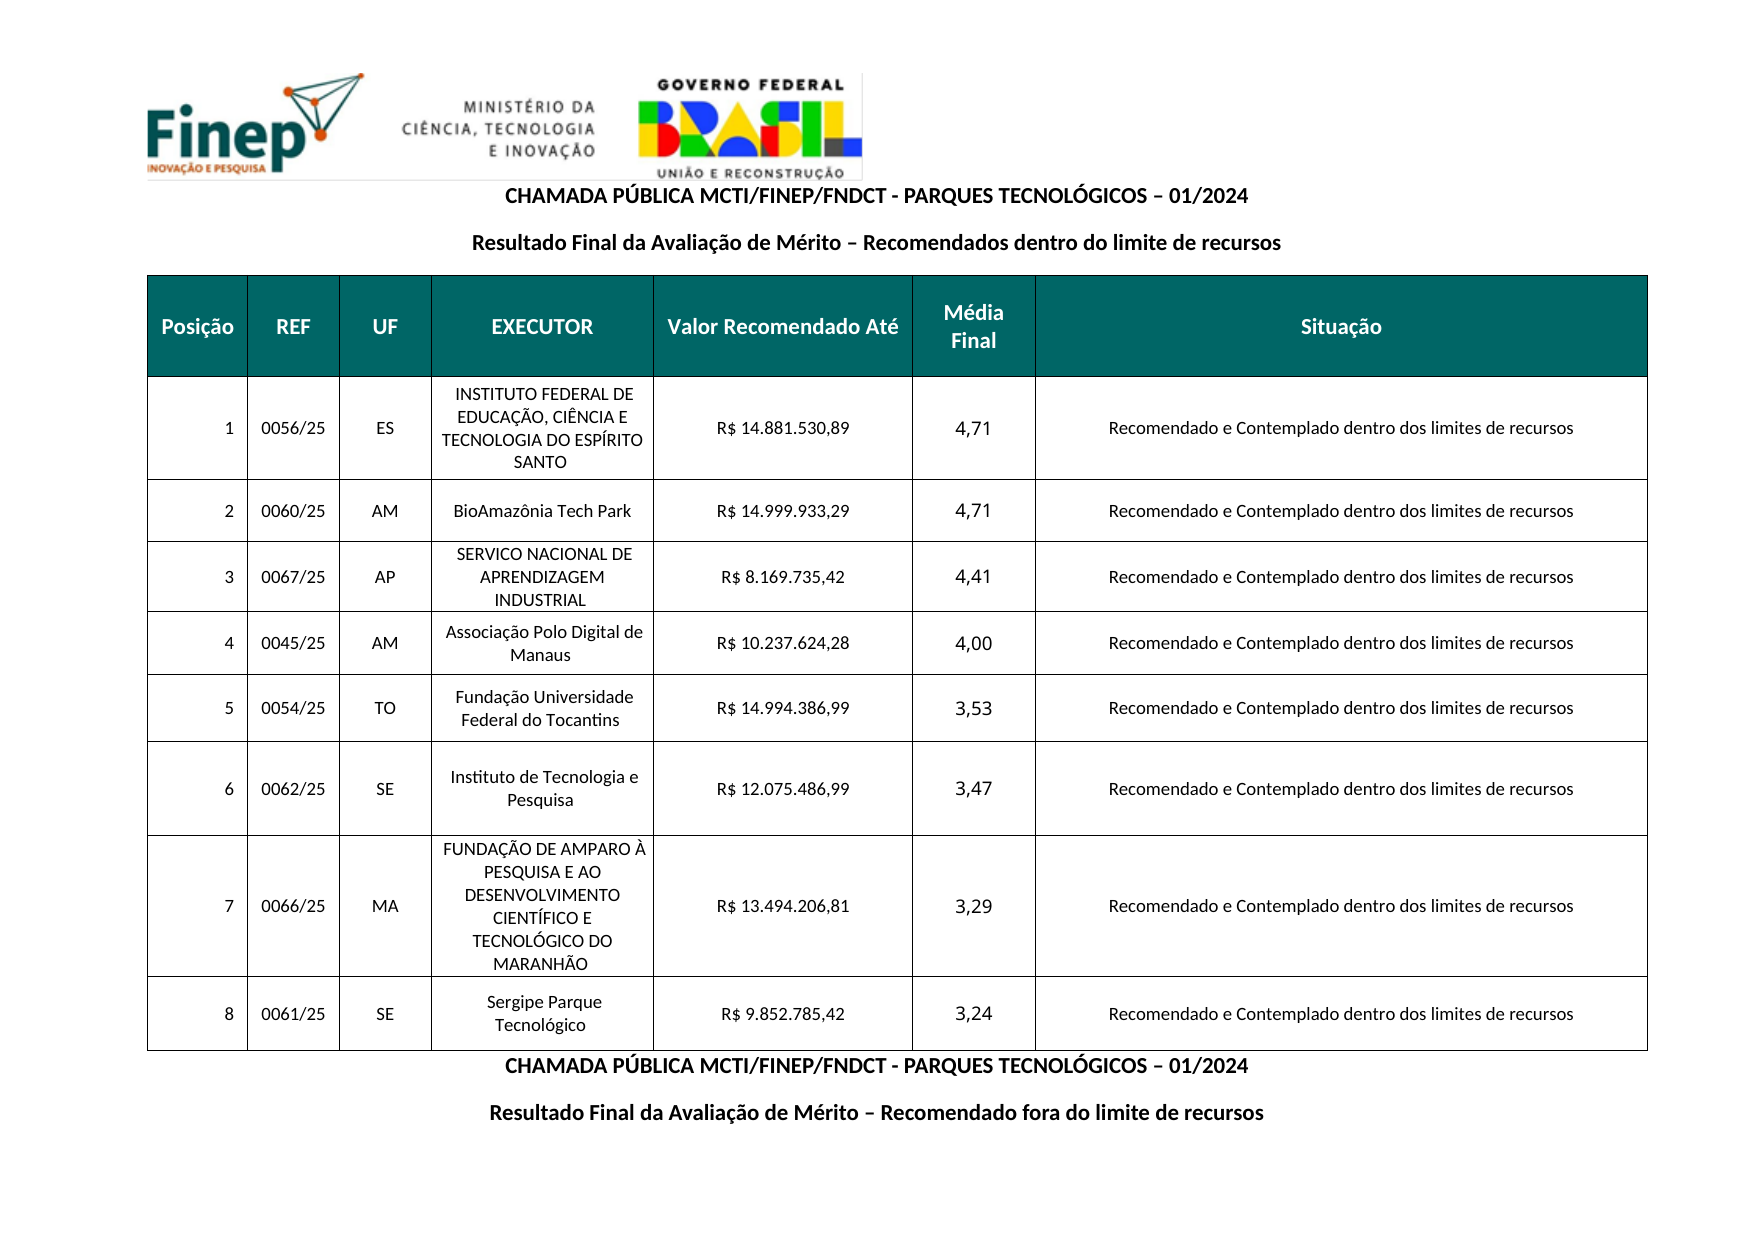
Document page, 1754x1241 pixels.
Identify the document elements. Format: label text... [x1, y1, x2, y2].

table_cell R$ 14.999.933,29 [654, 480, 912, 541]
table_cell SE [340, 742, 431, 835]
table_header UF [340, 276, 431, 376]
table_cell R$ 13.494.206,81 [654, 836, 912, 976]
table_cell Recomendado e Contemplado dentro dos limites de recursos [1036, 542, 1647, 611]
table_cell Instituto de Tecnologia e Pesquisa [432, 742, 653, 835]
table_cell 0054/25 [248, 675, 339, 741]
table_cell Recomendado e Contemplado dentro dos limites de recursos [1036, 612, 1647, 673]
table_cell TO [340, 675, 431, 741]
table_header Posição [148, 276, 247, 376]
table_cell 0067/25 [248, 542, 339, 611]
table_cell BioAmazônia Tech Park [432, 480, 653, 541]
table_cell Recomendado e Contemplado dentro dos limites de recursos [1036, 977, 1647, 1050]
table_cell 0061/25 [248, 977, 339, 1050]
table_cell 8 [148, 977, 247, 1050]
table_cell MA [340, 836, 431, 976]
text CHAMADA PÚBLICA MCTI/FINEP/FNDCT - PARQUES TECNOLÓGICOS – 01/2024 [148, 182, 1606, 209]
table_cell 4,41 [913, 542, 1035, 611]
table_cell SERVICO NACIONAL DE APRENDIZAGEM INDUSTRIAL [432, 542, 653, 611]
table_header Situação [1036, 276, 1647, 376]
table_cell R$ 14.994.386,99 [654, 675, 912, 741]
table_cell R$ 9.852.785,42 [654, 977, 912, 1050]
table_cell 4,71 [913, 377, 1035, 479]
table_cell 0062/25 [248, 742, 339, 835]
table_cell 4,71 [913, 480, 1035, 541]
table_cell Recomendado e Contemplado dentro dos limites de recursos [1036, 377, 1647, 479]
table_header REF [248, 276, 339, 376]
table_cell Recomendado e Contemplado dentro dos limites de recursos [1036, 675, 1647, 741]
table_cell R$ 12.075.486,99 [654, 742, 912, 835]
table_cell 4,00 [913, 612, 1035, 673]
table_cell Associação Polo Digital de Manaus [432, 612, 653, 673]
table_cell 0066/25 [248, 836, 339, 976]
table_cell 1 [148, 377, 247, 479]
table_cell 0056/25 [248, 377, 339, 479]
table_cell 0045/25 [248, 612, 339, 673]
table_cell Recomendado e Contemplado dentro dos limites de recursos [1036, 742, 1647, 835]
table_cell 3,47 [913, 742, 1035, 835]
table_cell R$ 14.881.530,89 [654, 377, 912, 479]
table_header Valor Recomendado Até [654, 276, 912, 376]
text CHAMADA PÚBLICA MCTI/FINEP/FNDCT - PARQUES TECNOLÓGICOS – 01/2024 [148, 1051, 1606, 1079]
table_cell 3,24 [913, 977, 1035, 1050]
table_header Média Final [913, 276, 1035, 376]
table_cell 3,29 [913, 836, 1035, 976]
table_cell AM [340, 480, 431, 541]
table_cell R$ 8.169.735,42 [654, 542, 912, 611]
table_cell Recomendado e Contemplado dentro dos limites de recursos [1036, 480, 1647, 541]
table_cell R$ 10.237.624,28 [654, 612, 912, 673]
text Resultado Final da Avaliação de Mérito – Recomendado fora do limite de recursos [148, 1098, 1606, 1126]
table_cell 7 [148, 836, 247, 976]
table_cell 2 [148, 480, 247, 541]
table_cell 4 [148, 612, 247, 673]
table_cell FUNDAÇÃO DE AMPARO À PESQUISA E AO DESENVOLVIMENTO CIENTÍFICO E TECNOLÓGICO DO MARANHÃO [432, 836, 653, 976]
table_cell 3,53 [913, 675, 1035, 741]
table_cell AM [340, 612, 431, 673]
table_header EXECUTOR [432, 276, 653, 376]
table_cell ES [340, 377, 431, 479]
table_cell Fundação Universidade Federal do Tocantins [432, 675, 653, 741]
table_cell AP [340, 542, 431, 611]
table_cell 0060/25 [248, 480, 339, 541]
table_cell 6 [148, 742, 247, 835]
table_cell 5 [148, 675, 247, 741]
table_cell SE [340, 977, 431, 1050]
table_cell 3 [148, 542, 247, 611]
table_cell Sergipe Parque Tecnológico [432, 977, 653, 1050]
text Resultado Final da Avaliação de Mérito – Recomendados dentro do limite de recursos [148, 228, 1606, 256]
table_cell Recomendado e Contemplado dentro dos limites de recursos [1036, 836, 1647, 976]
table_cell INSTITUTO FEDERAL DE EDUCAÇÃO, CIÊNCIA E TECNOLOGIA DO ESPÍRITO SANTO [432, 377, 653, 479]
